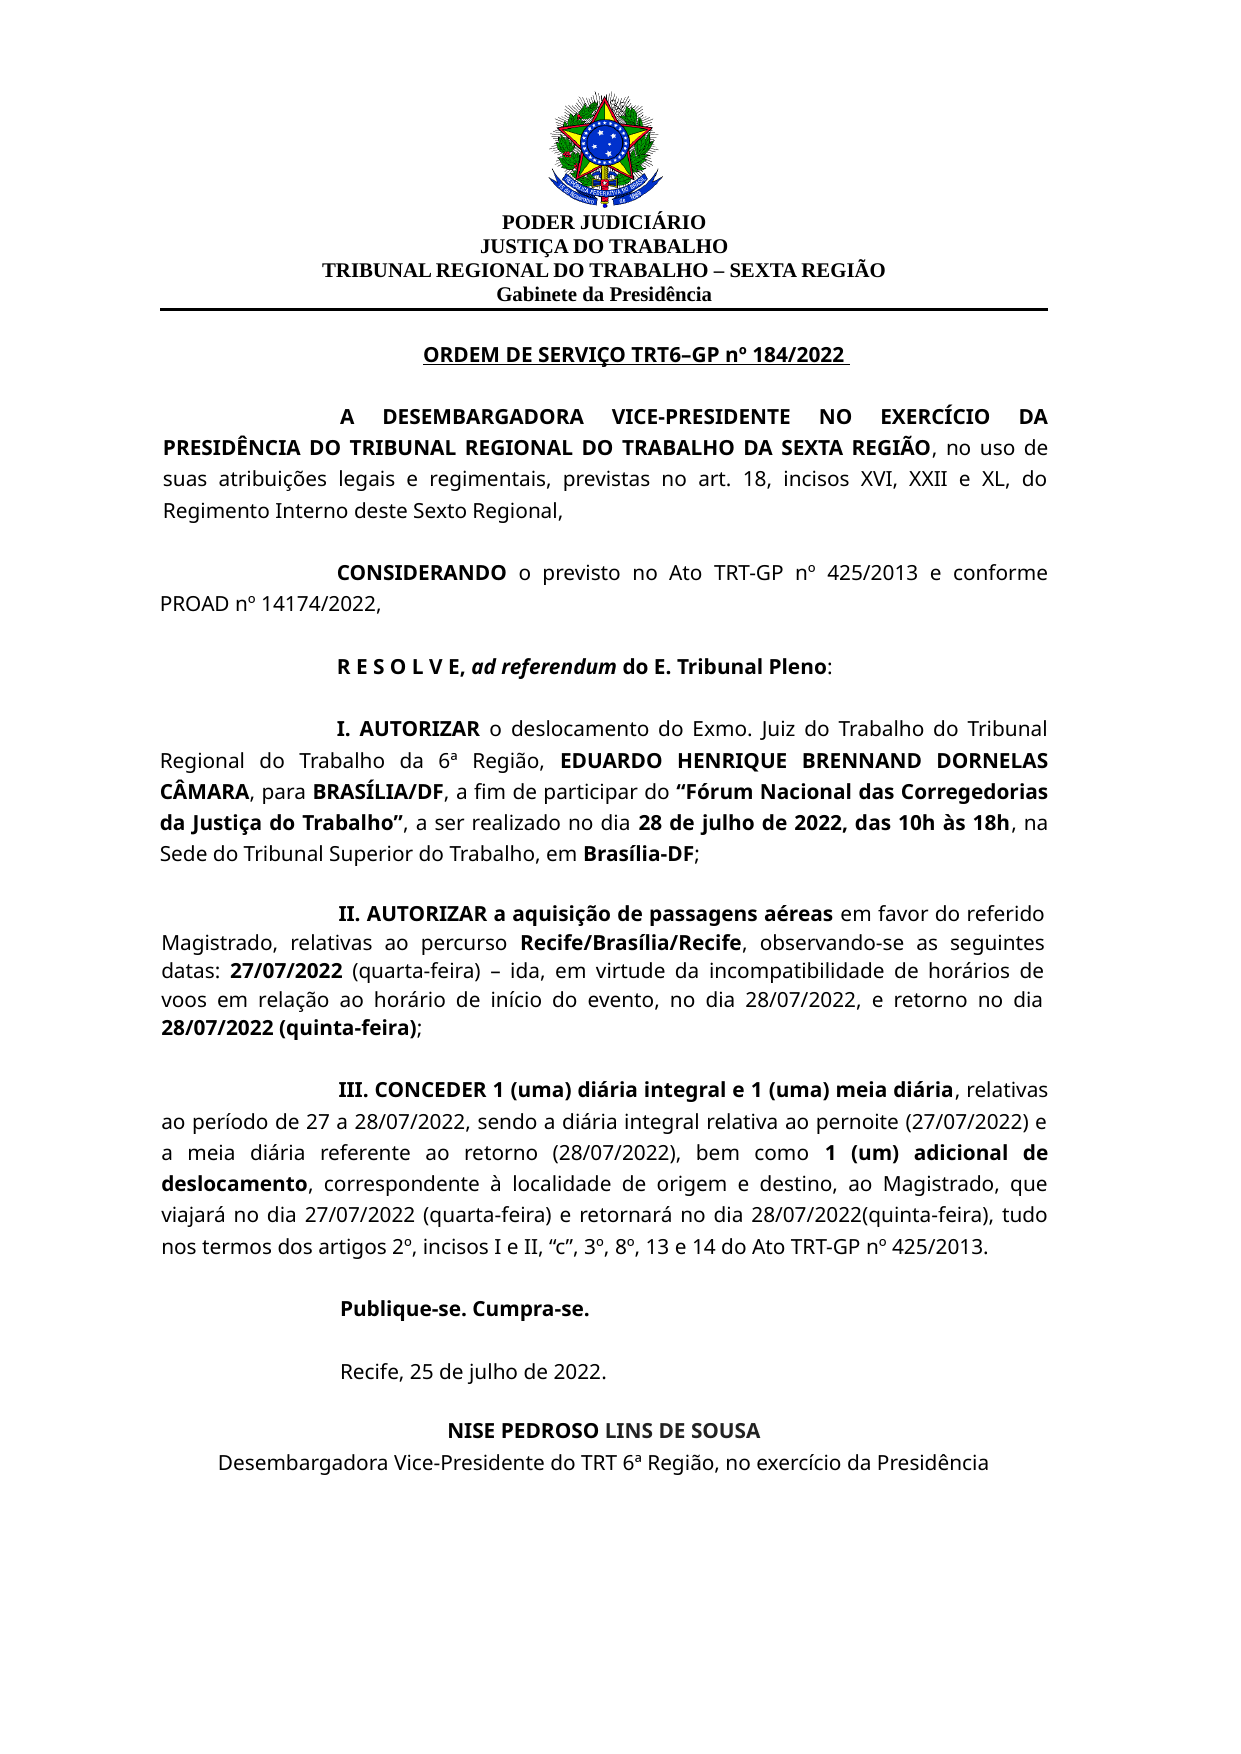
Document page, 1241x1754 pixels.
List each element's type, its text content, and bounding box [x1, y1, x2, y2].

text CONSIDERANDO o previsto no Ato TRT-GP nº 425/2013 e conforme PROAD nº 14174/2022, [159, 556, 1048, 618]
text Recife, 25 de julho de 2022. [163, 1354, 1048, 1385]
subtitle ORDEM DE SERVIÇO TRT6–GP nº 184/2022 [218, 340, 1048, 368]
text A DESEMBARGADORA VICE-PRESIDENTE NO EXERCÍCIO DA PRESIDÊNCIA DO TRIBUNAL REGIONAL DO TRABALHO DA SEXTA REGIÃO, no uso de suas atribuições legais e regimentais, previstas no art. 18, incisos XVI, XXII e XL, do Regimento Interno deste Sexto Regional, [163, 399, 1048, 524]
picture [542, 88, 666, 210]
text Publique-se. Cumpra-se. [163, 1292, 1048, 1323]
text I. AUTORIZAR o deslocamento do Exmo. Juiz do Trabalho do Tribunal Regional do Trabalho da 6ª Região, EDUARDO HENRIQUE BRENNAND DORNELAS CÂMARA, para BRASÍLIA/DF, a fim de participar do “Fórum Nacional das Corregedorias da Justiça do Trabalho”, a ser realizado no dia 28 de julho de 2022, das 10h às 18h, na Sede do Tribunal Superior do Trabalho, em Brasília-DF; [159, 712, 1048, 868]
text NISE PEDROSO LINS DE SOUSA [159, 1417, 1048, 1445]
text R E S O L V E, ad referendum do E. Tribunal Pleno: [159, 649, 1048, 681]
text III. CONCEDER 1 (uma) diária integral e 1 (uma) meia diária, relativas ao período de 27 a 28/07/2022, sendo a diária integral relativa ao pernoite (27/07/2022) e a meia diária referente ao retorno (28/07/2022), bem como 1 (um) adicional de deslocamento, correspondente à localidade de origem e destino, ao Magistrado, que viajará no dia 27/07/2022 (quarta-feira) e retornará no dia 28/07/2022(quinta-feira), tudo nos termos dos artigos 2º, incisos I e II, “c”, 3º, 8º, 13 e 14 do Ato TRT-GP nº 425/2013. [161, 1073, 1048, 1260]
text Desembargadora Vice-Presidente do TRT 6ª Região, no exercício da Presidência [159, 1445, 1048, 1476]
text II. AUTORIZAR a aquisição de passagens aéreas em favor do referido Magistrado, relativas ao percurso Recife/Brasília/Recife, observando-se as seguintes datas: 27/07/2022 (quarta-feira) – ida, em virtude da incompatibilidade de horários de voos em relação ao horário de início do evento, no dia 28/07/2022, e retorno no dia 28/07/2022 (quinta-feira); [161, 899, 1045, 1042]
